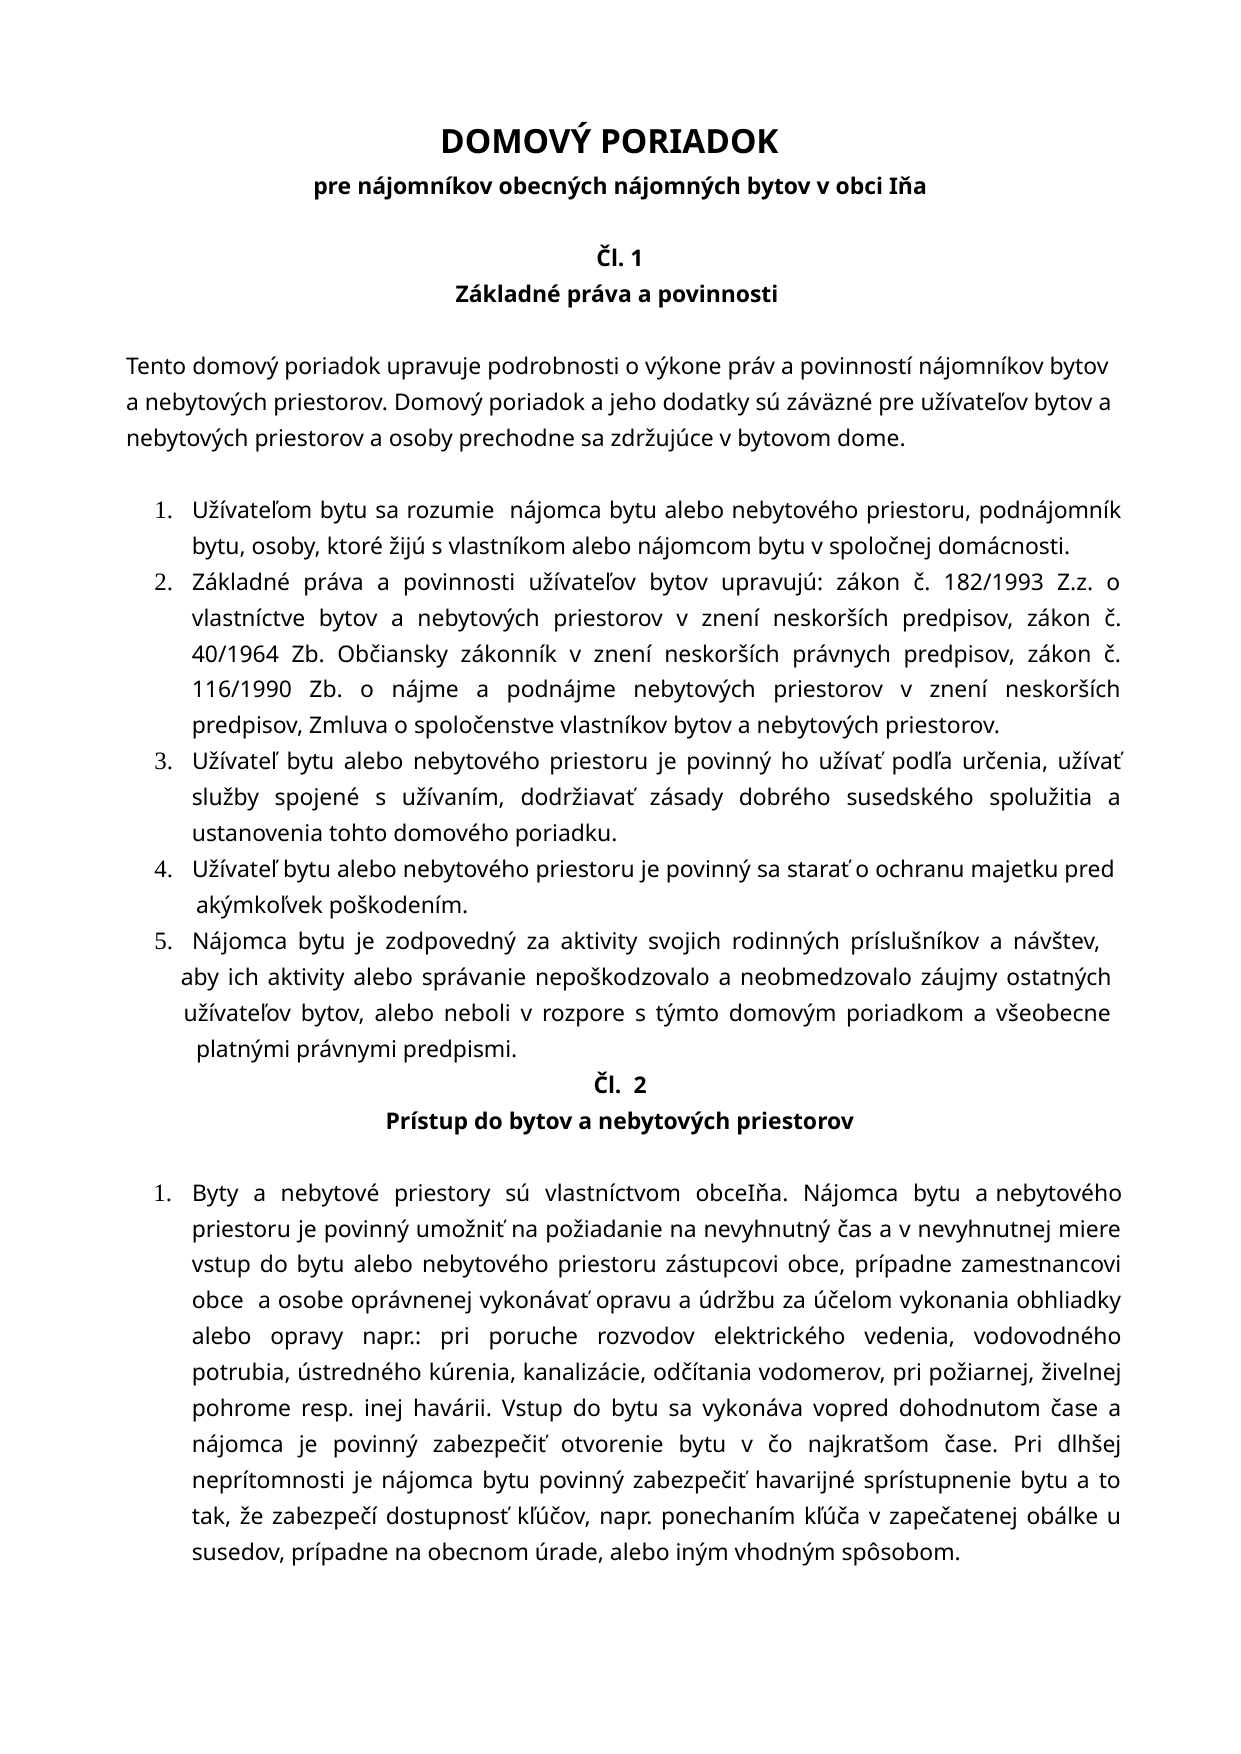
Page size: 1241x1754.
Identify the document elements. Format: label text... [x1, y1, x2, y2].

text Čl. 1 [155, 242, 1084, 273]
text pre nájomníkov obecných nájomných bytov v obci Iňa [155, 170, 1085, 202]
list Užívateľom bytu sa rozumie nájomca bytu alebo nebytového priestoru, podnájomník bytu, osoby, ktoré žijú s vlastníkom alebo nájomcom bytu v spoločnej domácnosti. [154, 494, 1122, 561]
text Čl. 2 [155, 1069, 1084, 1100]
list Základné práva a povinnosti užívateľov bytov upravujú: zákon č. 182/1993 Z.z. o vlastníctve bytov a nebytových priestorov v znení neskorších predpisov, zákon č. 40/1964 Zb. Občiansky zákonník v znení neskorších právnych predpisov, zákon č. 116/1990 Zb. o nájme a podnájme nebytových priestorov v znení neskorších predpisov, Zmluva o spoločenstve vlastníkov bytov a nebytových priestorov. [154, 566, 1122, 741]
text Základné práva a povinnosti [155, 278, 1084, 309]
list Byty a nebytové priestory sú vlastníctvom obceIňa. Nájomca bytu a nebytového priestoru je povinný umožniť na požiadanie na nevyhnutný čas a v nevyhnutnej miere vstup do bytu alebo nebytového priestoru zástupcovi obce, prípadne zamestnancovi obce a osobe oprávnenej vykonávať opravu a údržbu za účelom vykonania obhliadky alebo opravy napr.: pri poruche rozvodov elektrického vedenia, vodovodného potrubia, ústredného kúrenia, kanalizácie, odčítania vodomerov, pri požiarnej, živelnej pohrome resp. inej havárii. Vstup do bytu sa vykonáva vopred dohodnutom čase a nájomca je povinný zabezpečiť otvorenie bytu v čo najkratšom čase. Pri dlhšej neprítomnosti je nájomca bytu povinný zabezpečiť havarijné sprístupnenie bytu a to tak, že zabezpečí dostupnosť kľúčov, napr. ponechaním kľúča v zapečatenej obálke u susedov, prípadne na obecnom úrade, alebo iným vhodným spôsobom. [153, 1177, 1122, 1567]
list Užívateľ bytu alebo nebytového priestoru je povinný ho užívať podľa určenia, užívať služby spojené s užívaním, dodržiavať zásady dobrého susedského spolužitia a ustanovenia tohto domového poriadku. [154, 745, 1122, 848]
list Nájomca bytu je zodpovedný za aktivity svojich rodinných príslušníkov a návštev, aby ich aktivity alebo správanie nepoškodzovalo a neobmedzovalo záujmy ostatných užívateľov bytov, alebo neboli v rozpore s týmto domovým poriadkom a všeobecne platnými právnymi predpismi. [154, 925, 1122, 1064]
text Prístup do bytov a nebytových priestorov [155, 1105, 1084, 1136]
text DOMOVÝ PORIADOK [155, 118, 1078, 163]
text Tento domový poriadok upravuje podrobnosti o výkone práv a povinností nájomníkov bytov a nebytových priestorov. Domový poriadok a jeho dodatky sú záväzné pre užívateľov bytov a nebytových priestorov a osoby prechodne sa zdržujúce v bytovom dome. [126, 350, 1122, 453]
list Užívateľ bytu alebo nebytového priestoru je povinný sa starať o ochranu majetku pred akýmkoľvek poškodením. [154, 853, 1122, 920]
